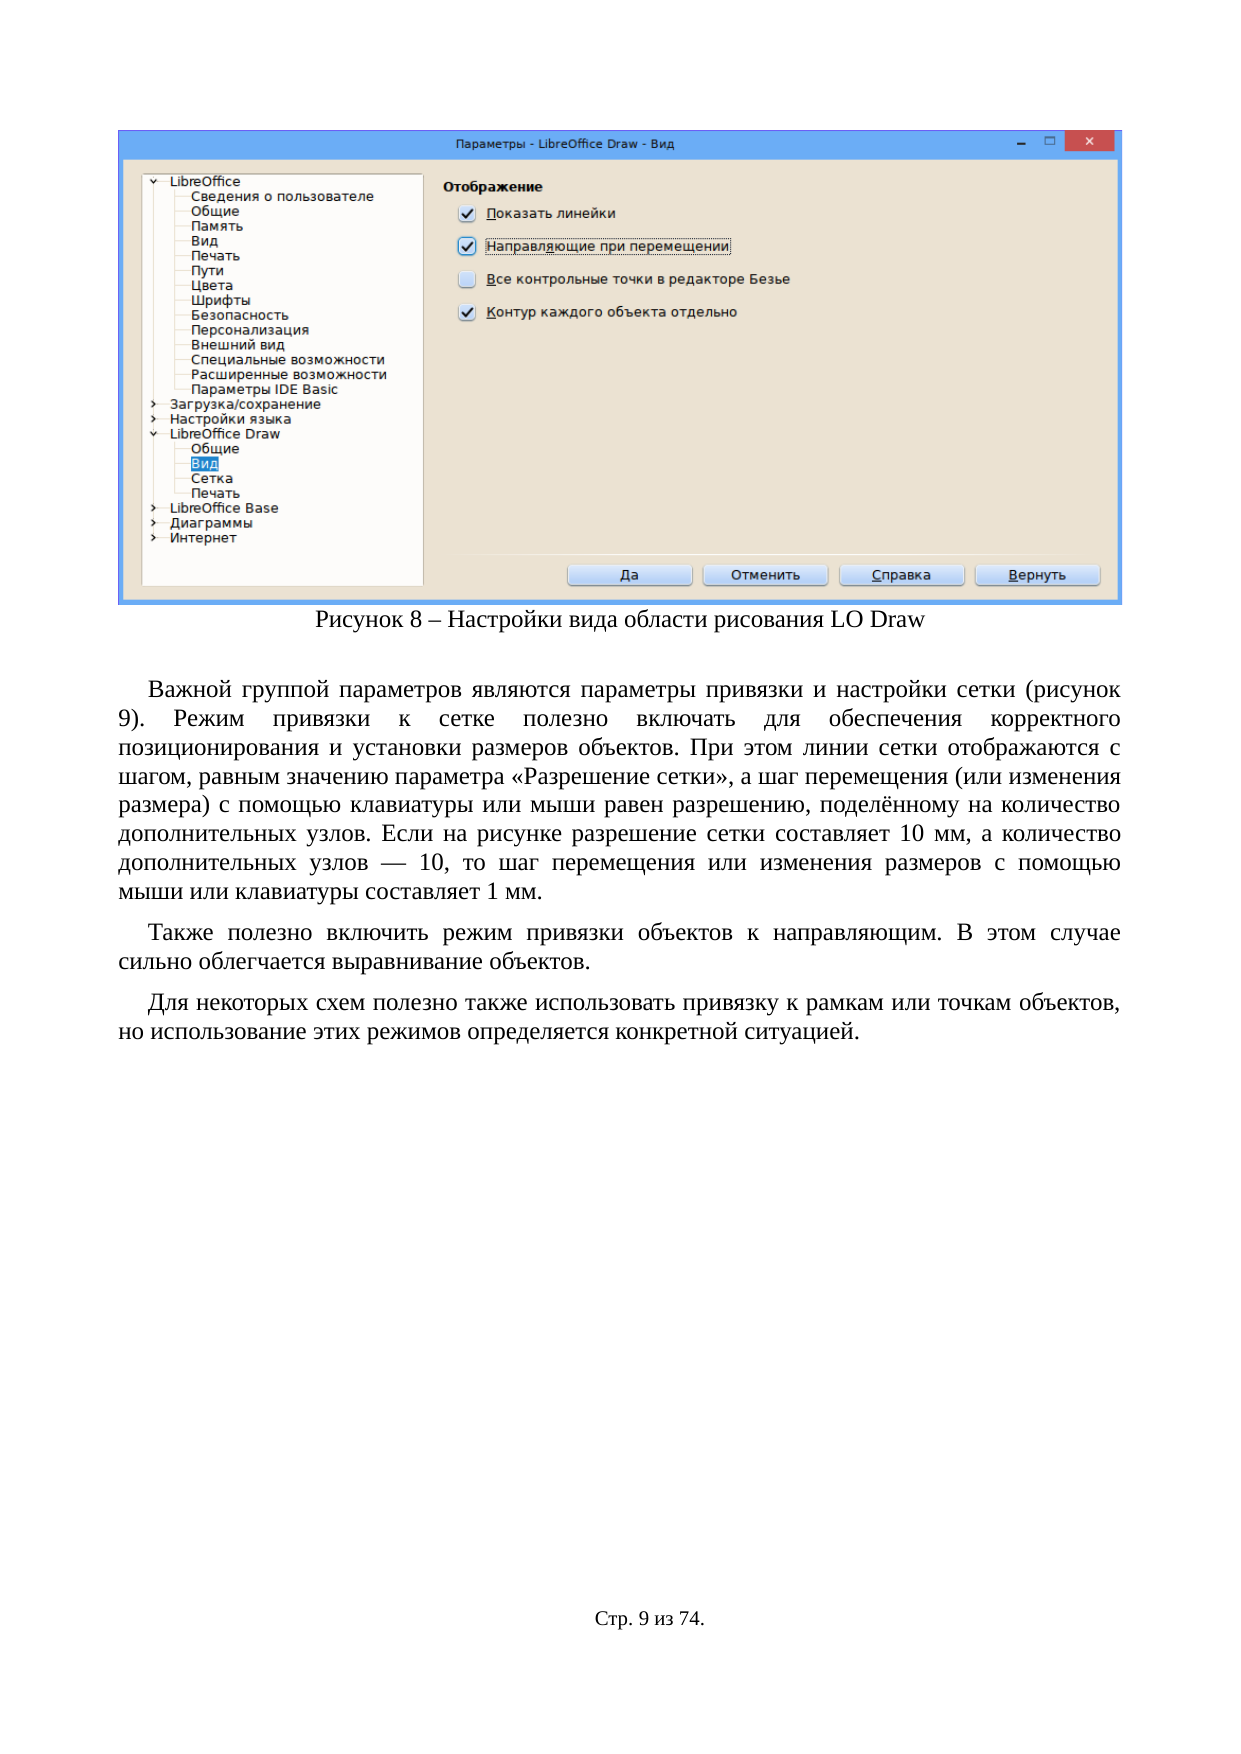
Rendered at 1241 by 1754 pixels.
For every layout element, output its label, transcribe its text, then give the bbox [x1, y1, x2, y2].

text Рисунок 8 – Настройки вида области рисования LO Draw [118, 605, 1122, 633]
text Для некоторых схем полезно также использовать привязку к рамкам или точкам объектов, но использование этих режимов определяется конкретной ситуацией. [118, 987, 1122, 1044]
text Важной группой параметров являются параметры привязки и настройки сетки (рисунок 9). Режим привязки к сетке полезно включать для обеспечения корректного позиционирования и установки размеров объектов. При этом линии сетки отображаются с шагом, равным значению параметра «Разрешение сетки», а шаг перемещения (или изменения размера) с помощью клавиатуры или мыши равен разрешению, поделённому на количество дополнительных узлов. Если на рисунке разрешение сетки составляет 10 мм, а количество дополнительных узлов — 10, то шаг перемещения или изменения размеров с помощью мыши или клавиатуры составляет 1 мм. [118, 674, 1122, 904]
picture [118, 130, 1123, 605]
text Также полезно включить режим привязки объектов к направляющим. В этом случае сильно облегчается выравнивание объектов. [118, 917, 1122, 974]
